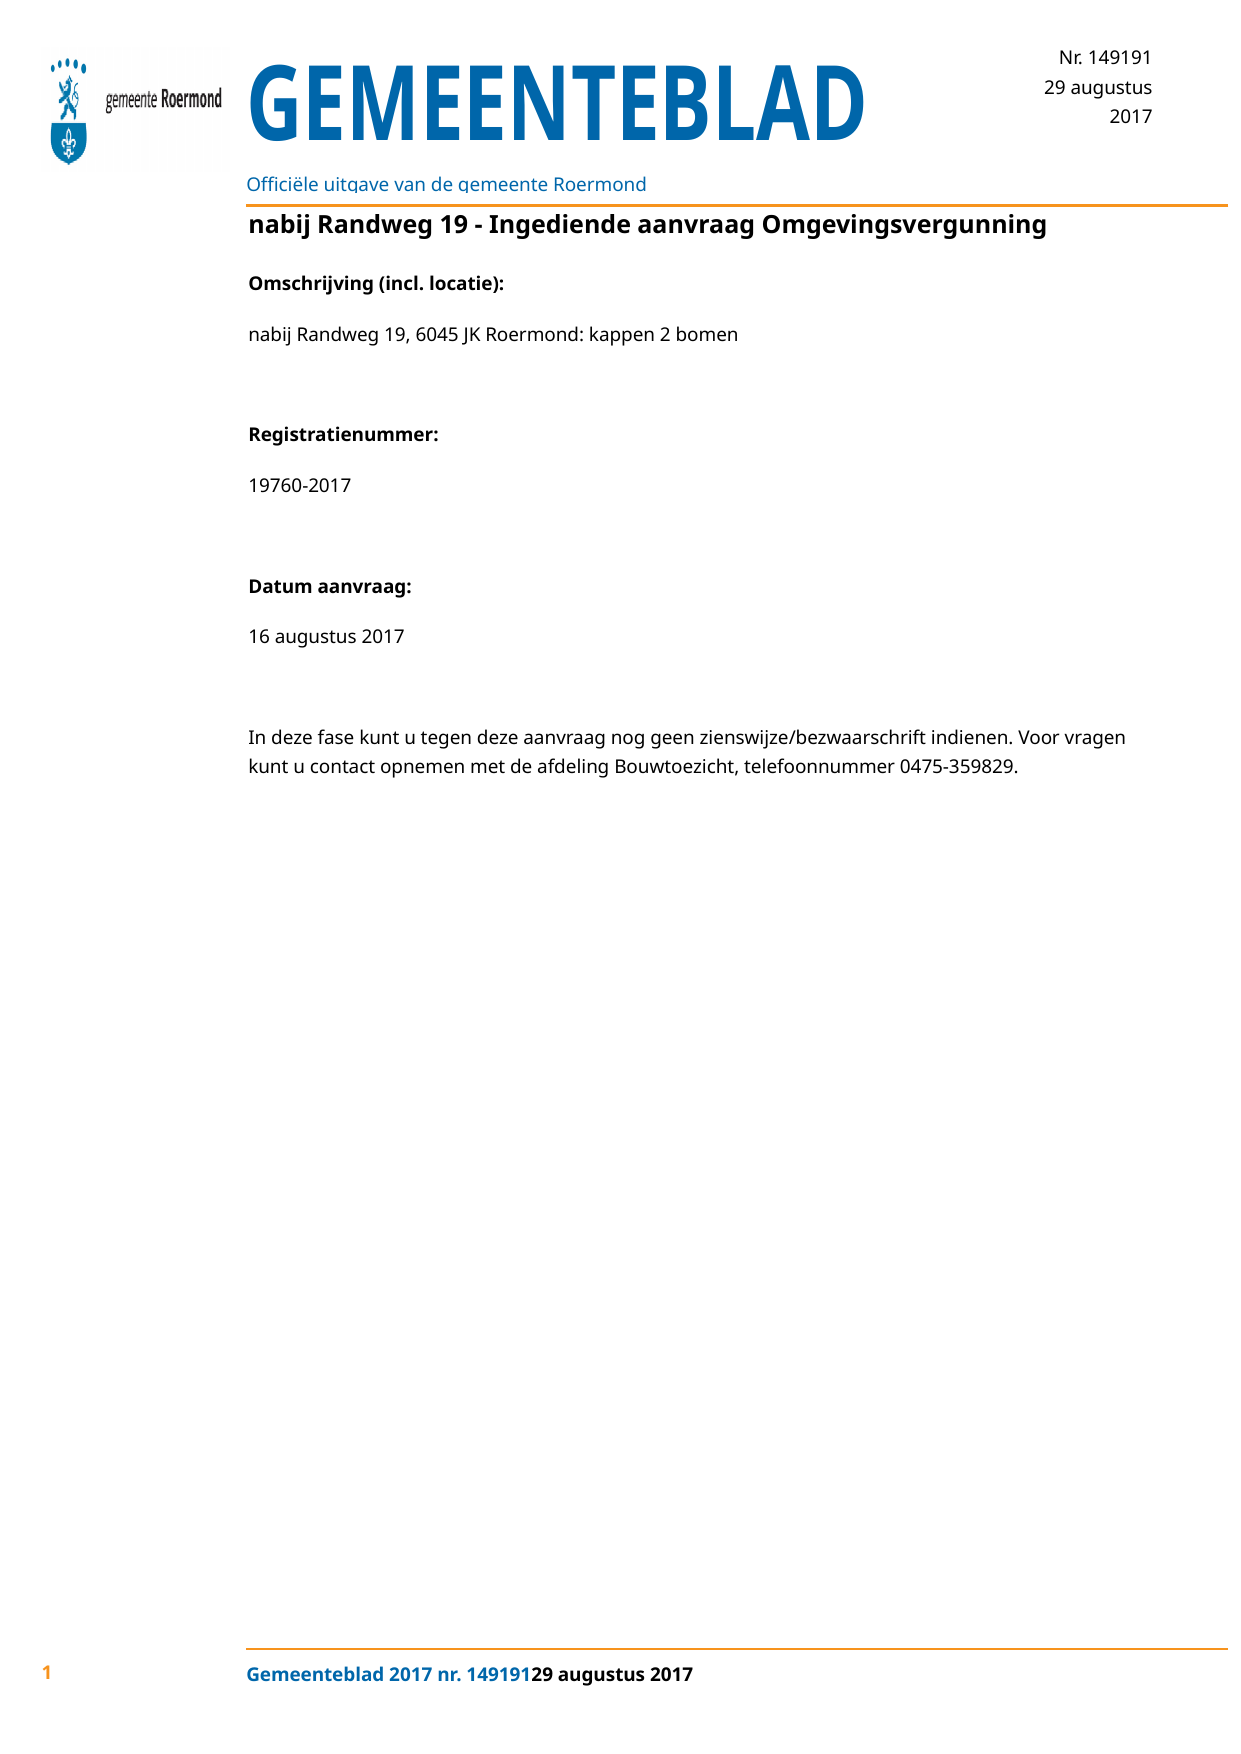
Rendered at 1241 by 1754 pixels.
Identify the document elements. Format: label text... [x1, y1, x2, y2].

picture [41, 47, 231, 172]
text Omschrijving (incl. locatie): [248, 270, 1152, 296]
text nabij Randweg 19, 6045 JK Roermond: kappen 2 bomen [248, 321, 1152, 346]
text nabij Randweg 19 - Ingediende aanvraag Omgevingsvergunning [248, 207, 1152, 241]
text Registratienummer: [248, 422, 1152, 447]
text 19760-2017 [248, 472, 1152, 498]
text 16 augustus 2017 [248, 623, 1152, 649]
text In deze fase kunt u tegen deze aanvraag nog geen zienswijze/bezwaarschrift indienen. Voor vragen kunt u contact opnemen met de afdeling Bouwtoezicht, telefoonnummer 0475-359829. [248, 724, 1152, 779]
text Datum aanvraag: [248, 573, 1152, 598]
